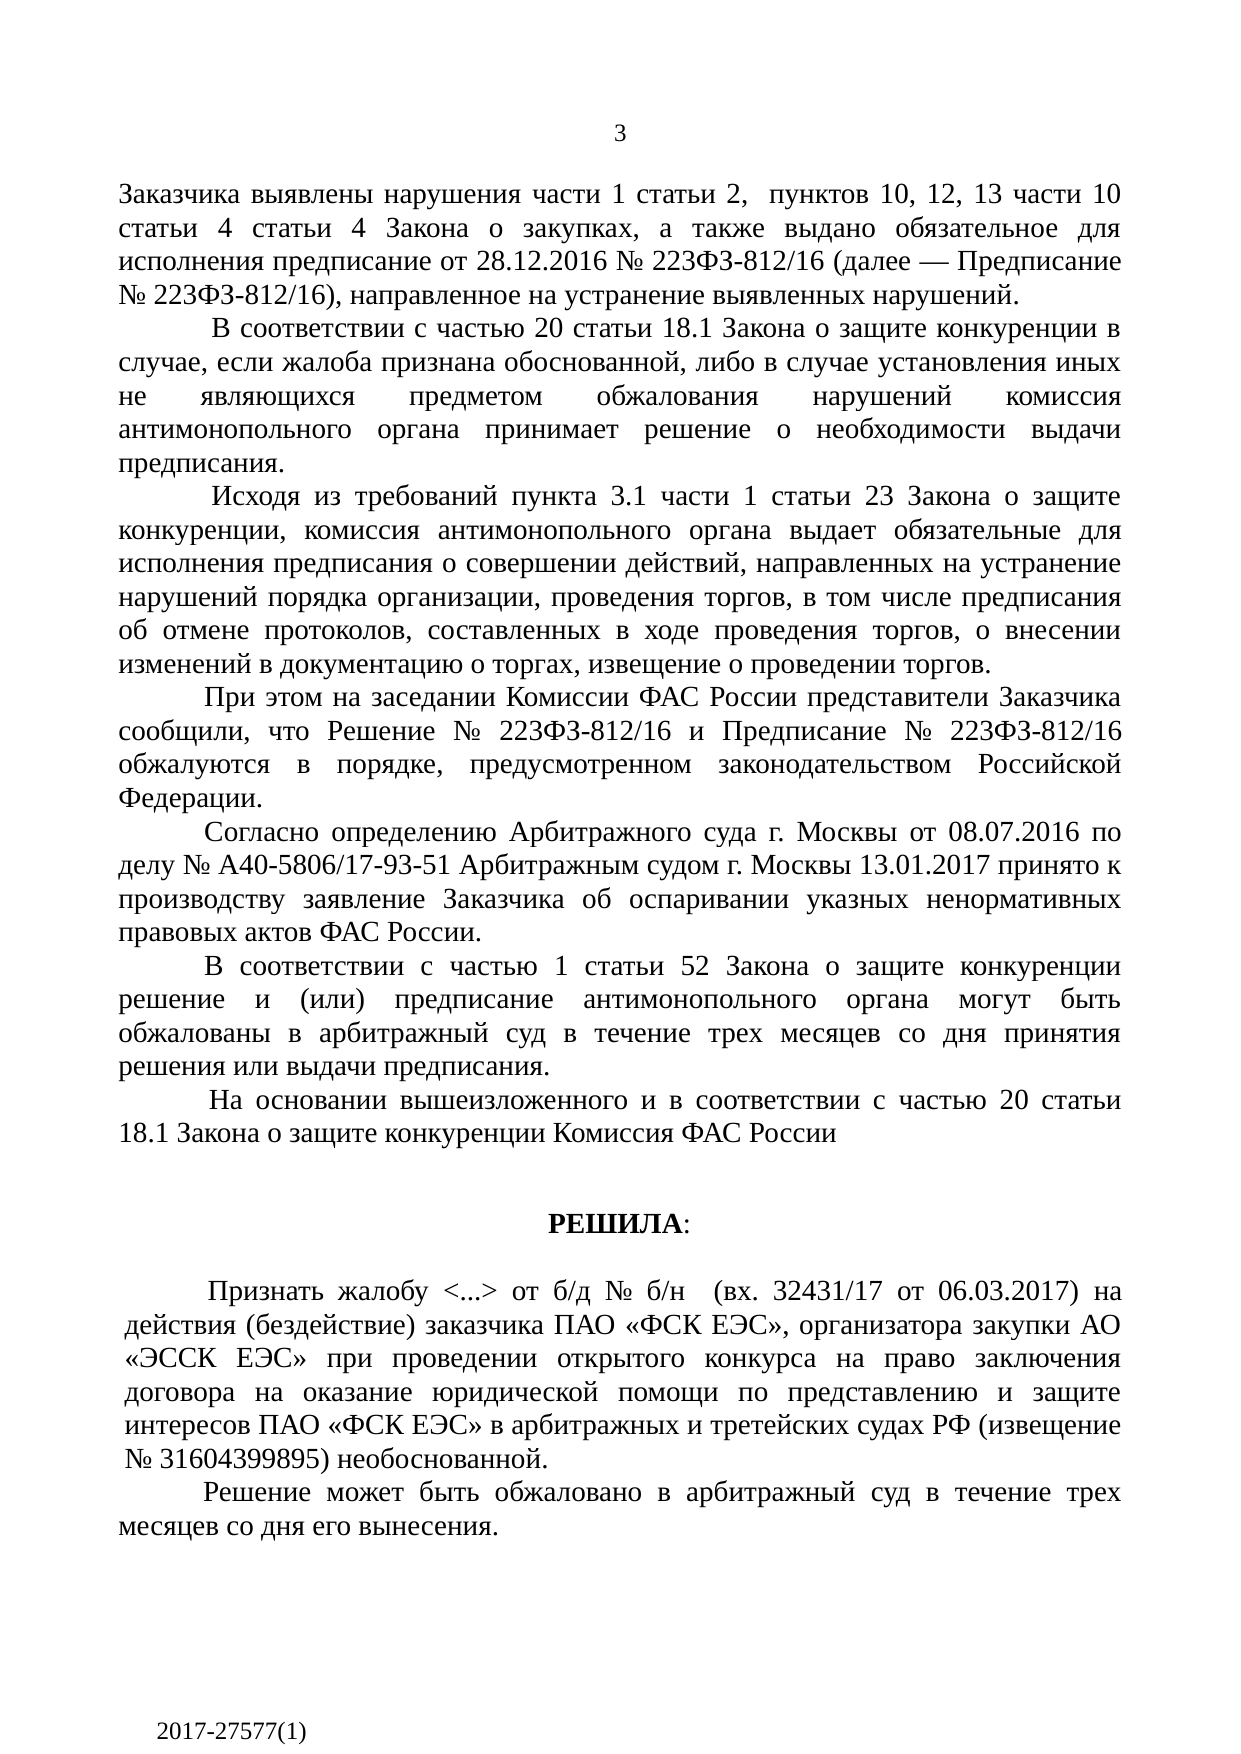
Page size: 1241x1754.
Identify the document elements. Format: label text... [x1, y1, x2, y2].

text Решение может быть обжаловано в арбитражный суд в течение трех месяцев со дня его вынесения. [118, 1474, 1122, 1542]
text Согласно определению Арбитражного суда г. Москвы от 08.07.2016 по делу № А40-5806/17-93-51 Арбитражным судом г. Москвы 13.01.2017 принято к производству заявление Заказчика об оспаривании указных ненормативных правовых актов ФАС России. [118, 814, 1122, 948]
text В соответствии с частью 1 статьи 52 Закона о защите конкуренции решение и (или) предписание антимонопольного органа могут быть обжалованы в арбитражный суд в течение трех месяцев со дня принятия решения или выдачи предписания. [118, 948, 1122, 1082]
text На основании вышеизложенного и в соответствии с частью 20 статьи 18.1 Закона о защите конкуренции Комиссия ФАС России [118, 1082, 1122, 1149]
text РЕШИЛА: [117, 1206, 1122, 1240]
text Заказчика выявлены нарушения части 1 статьи 2, пунктов 10, 12, 13 части 10 статьи 4 статьи 4 Закона о закупках, а также выдано обязательное для исполнения предписание от 28.12.2016 № 223ФЗ-812/16 (далее — Предписание № 223ФЗ-812/16), направленное на устранение выявленных нарушений. [118, 176, 1122, 311]
text В соответствии с частью 20 статьи 18.1 Закона о защите конкуренции в случае, если жалоба признана обоснованной, либо в случае установления иных не являющихся предметом обжалования нарушений комиссия антимонопольного органа принимает решение о необходимости выдачи предписания. [118, 311, 1122, 478]
text Исходя из требований пункта 3.1 части 1 статьи 23 Закона о защите конкуренции, комиссия антимонопольного органа выдает обязательные для исполнения предписания о совершении действий, направленных на устранение нарушений порядка организации, проведения торгов, в том числе предписания об отмене протоколов, составленных в ходе проведения торгов, о внесении изменений в документацию о торгах, извещение о проведении торгов. [118, 478, 1122, 679]
text Признать жалобу <...> от б/д № б/н (вх. 32431/17 от 06.03.2017) на действия (бездействие) заказчика ПАО «ФСК ЕЭС», организатора закупки АО «ЭССК ЕЭС» при проведении открытого конкурса на право заключения договора на оказание юридической помощи по представлению и защите интересов ПАО «ФСК ЕЭС» в арбитражных и третейских судах РФ (извещение № 31604399895) необоснованной. [124, 1273, 1122, 1474]
text При этом на заседании Комиссии ФАС России представители Заказчика сообщили, что Решение № 223ФЗ-812/16 и Предписание № 223ФЗ-812/16 обжалуются в порядке, предусмотренном законодательством Российской Федерации. [118, 679, 1122, 814]
